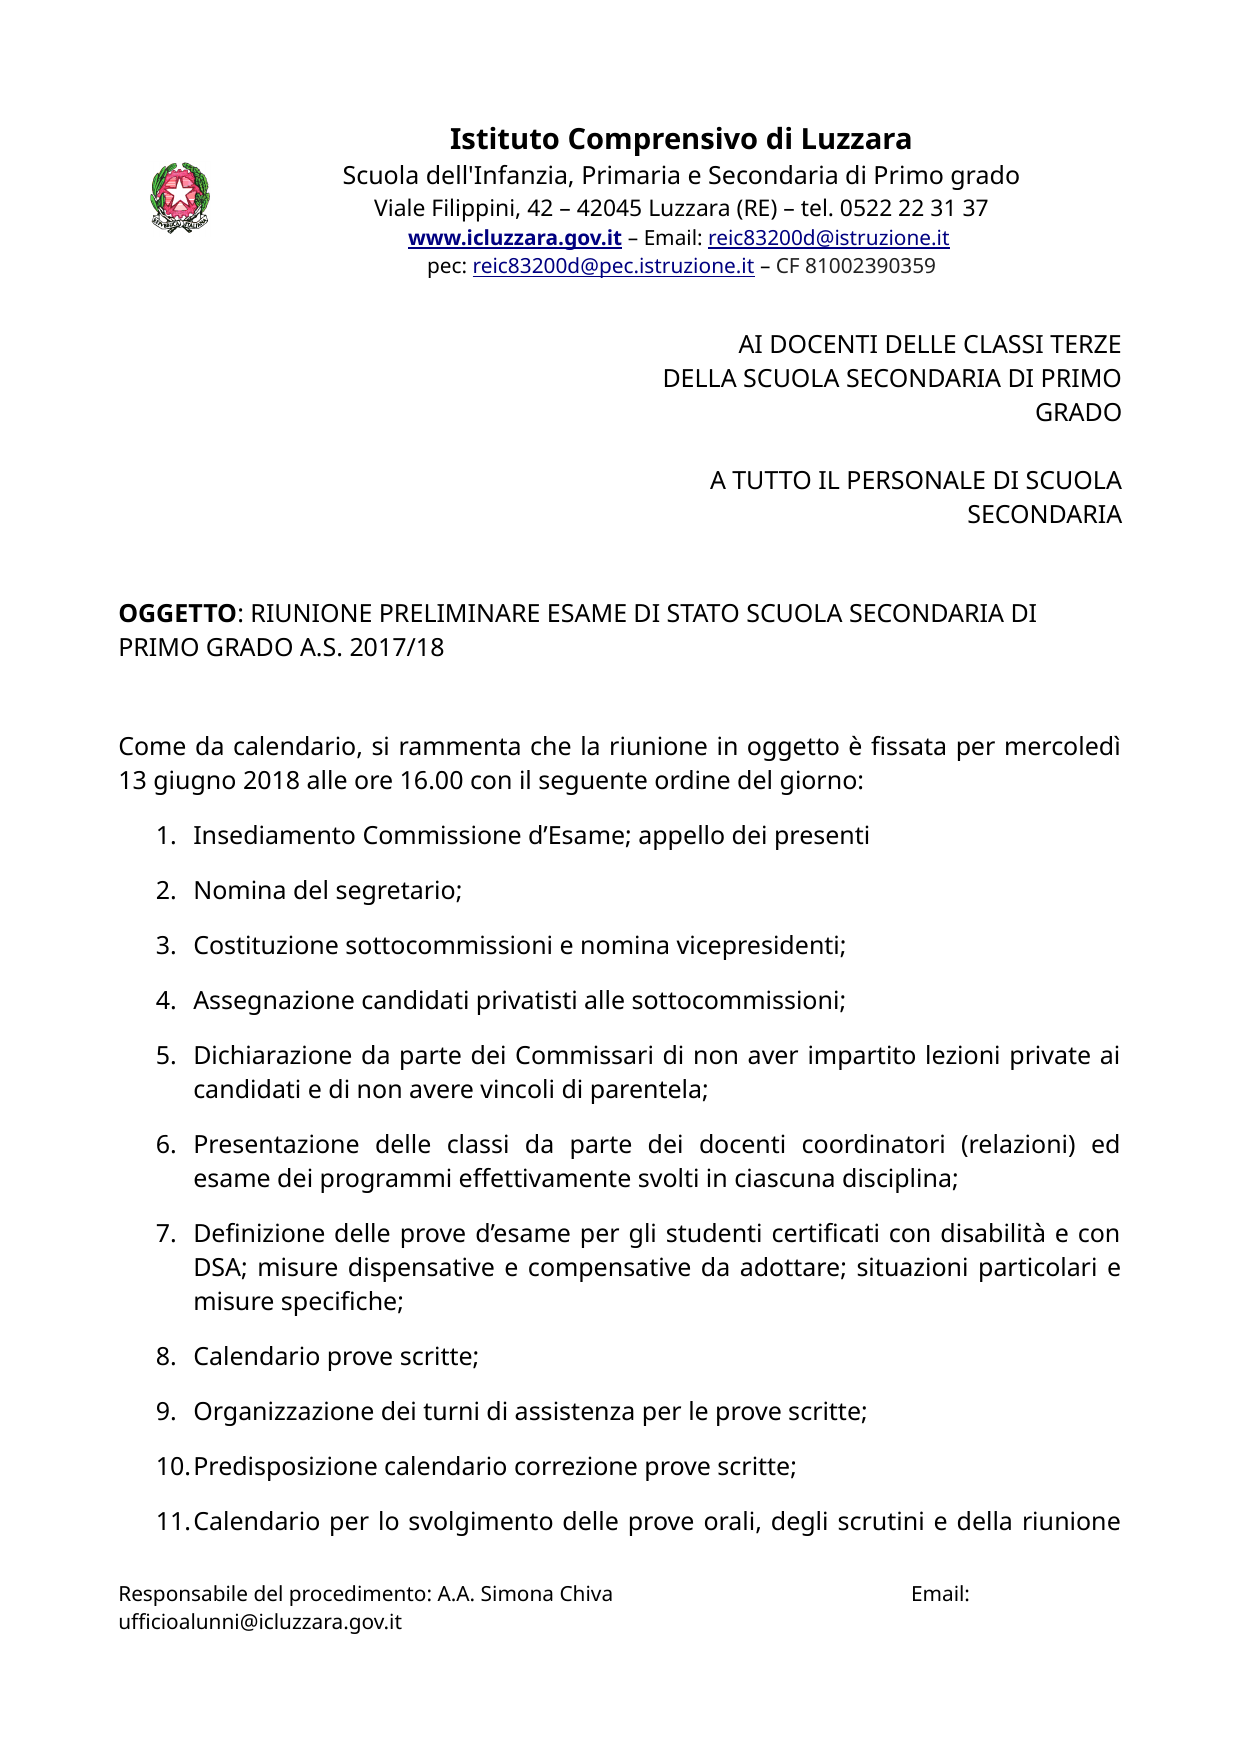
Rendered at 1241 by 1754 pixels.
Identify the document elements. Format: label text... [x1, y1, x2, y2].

text A TUTTO IL PERSONALE DI SCUOLA SECONDARIA [561, 463, 1122, 531]
list Nomina del segretario; [156, 873, 1122, 907]
list Dichiarazione da parte dei Commissari di non aver impartito lezioni private ai candidati e di non avere vincoli di parentela; [156, 1037, 1122, 1106]
list Presentazione delle classi da parte dei docenti coordinatori (relazioni) ed esame dei programmi effettivamente svolti in ciascuna disciplina; [156, 1126, 1122, 1194]
list Costituzione sottocommissioni e nomina vicepresidenti; [156, 928, 1122, 962]
table_header [118, 118, 241, 280]
list Definizione delle prove d’esame per gli studenti certificati con disabilità e con DSA; misure dispensative e compensative da adottare; situazioni particolari e misure specifiche; [156, 1215, 1122, 1318]
text AI DOCENTI DELLE CLASSI TERZE [118, 327, 1122, 361]
list Insediamento Commissione d’Esame; appello dei presenti [156, 818, 1122, 852]
text DELLA SCUOLA SECONDARIA DI PRIMO GRADO [634, 361, 1122, 429]
text Come da calendario, si rammenta che la riunione in oggetto è fissata per mercoledì 13 giugno 2018 alle ore 16.00 con il seguente ordine del giorno: [118, 729, 1122, 797]
list Predisposizione calendario correzione prove scritte; [156, 1448, 1122, 1482]
picture [148, 161, 211, 237]
text OGGETTO: RIUNIONE PRELIMINARE ESAME DI STATO SCUOLA SECONDARIA DI PRIMO GRADO A.S. 2017/18 [118, 596, 1122, 664]
list Calendario prove scritte; [156, 1338, 1122, 1372]
table_header Istituto Comprensivo di Luzzara Scuola dell'Infanzia, Primaria e Secondaria di Primo grado Viale Filippini, 42 – 42045 Luzzara (RE) – tel. 0522 22 31 37 www.icluzzara.gov.it – Email: reic83200d@istruzione.it pec: reic83200d@pec.istruzione.it – CF 81002390359 [241, 118, 1122, 280]
list Organizzazione dei turni di assistenza per le prove scritte; [156, 1393, 1122, 1427]
list Calendario per lo svolgimento delle prove orali, degli scrutini e della riunione [156, 1503, 1122, 1537]
list Assegnazione candidati privatisti alle sottocommissioni; [156, 983, 1122, 1017]
